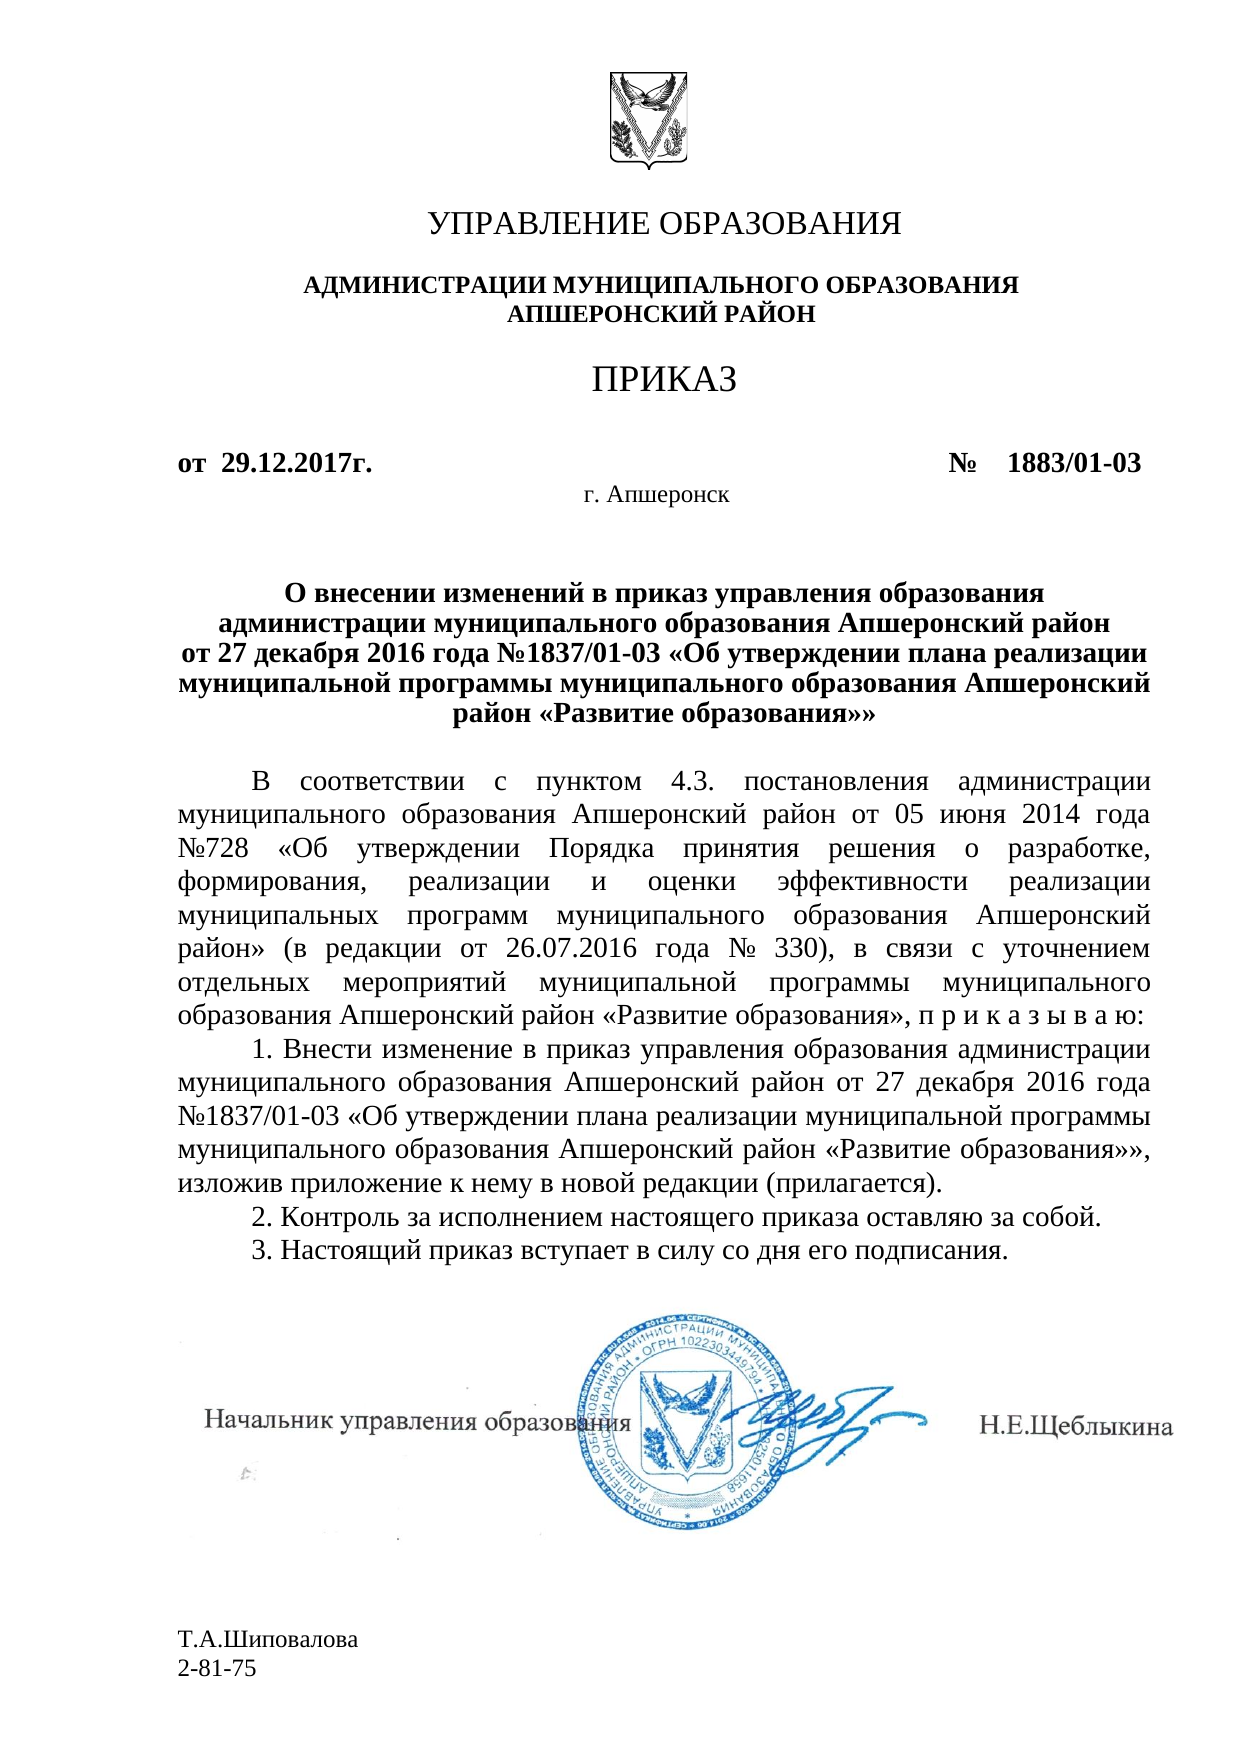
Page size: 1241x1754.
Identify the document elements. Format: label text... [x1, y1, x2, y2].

subtitle УПРАВЛЕНИЕ ОБРАЗОВАНИЯ [177, 203, 1152, 242]
picture [610, 72, 688, 170]
text АПШЕРОНСКИЙ РАЙОН [177, 299, 1152, 328]
text 2-81-75 [177, 1653, 1152, 1681]
text г. Апшеронск [177, 479, 1152, 508]
subtitle ПРИКАЗ [177, 357, 1152, 400]
text Т.А.Шиповалова [177, 1624, 1152, 1653]
text 2. Контроль за исполнением настоящего приказа оставляю за собой. [177, 1199, 1152, 1232]
text от 29.12.2017г. № 1883/01-03 [177, 445, 1152, 479]
text В соответствии с пунктом 4.3. постановления администрации муниципального образования Апшеронский район от 05 июня 2014 года №728 «Об утверждении Порядка принятия решения о разработке, формирования, реализации и оценки эффективности реализации муниципальных программ муниципального образования Апшеронский район» (в редакции от 26.07.2016 года № 330), в связи с уточнением отдельных мероприятий муниципальной программы муниципального образования Апшеронский район «Развитие образования», п р и к а з ы в а ю: [177, 763, 1152, 1031]
text О внесении изменений в приказ управления образования администрации муниципального образования Апшеронский район от 27 декабря 2016 года №1837/01-03 «Об утверждении плана реализации муниципальной программы муниципального образования Апшеронский район «Развитие образования»» [177, 575, 1152, 729]
text 3. Настоящий приказ вступает в силу со дня его подписания. [177, 1232, 1152, 1266]
text 1. Внести изменение в приказ управления образования администрации муниципального образования Апшеронский район от 27 декабря 2016 года №1837/01-03 «Об утверждении плана реализации муниципальной программы муниципального образования Апшеронский район «Развитие образования»», изложив приложение к нему в новой редакции (прилагается). [177, 1031, 1152, 1199]
picture [177, 1299, 1211, 1375]
text АДМИНИСТРАЦИИ МУНИЦИПАЛЬНОГО ОБРАЗОВАНИЯ [177, 270, 1152, 299]
